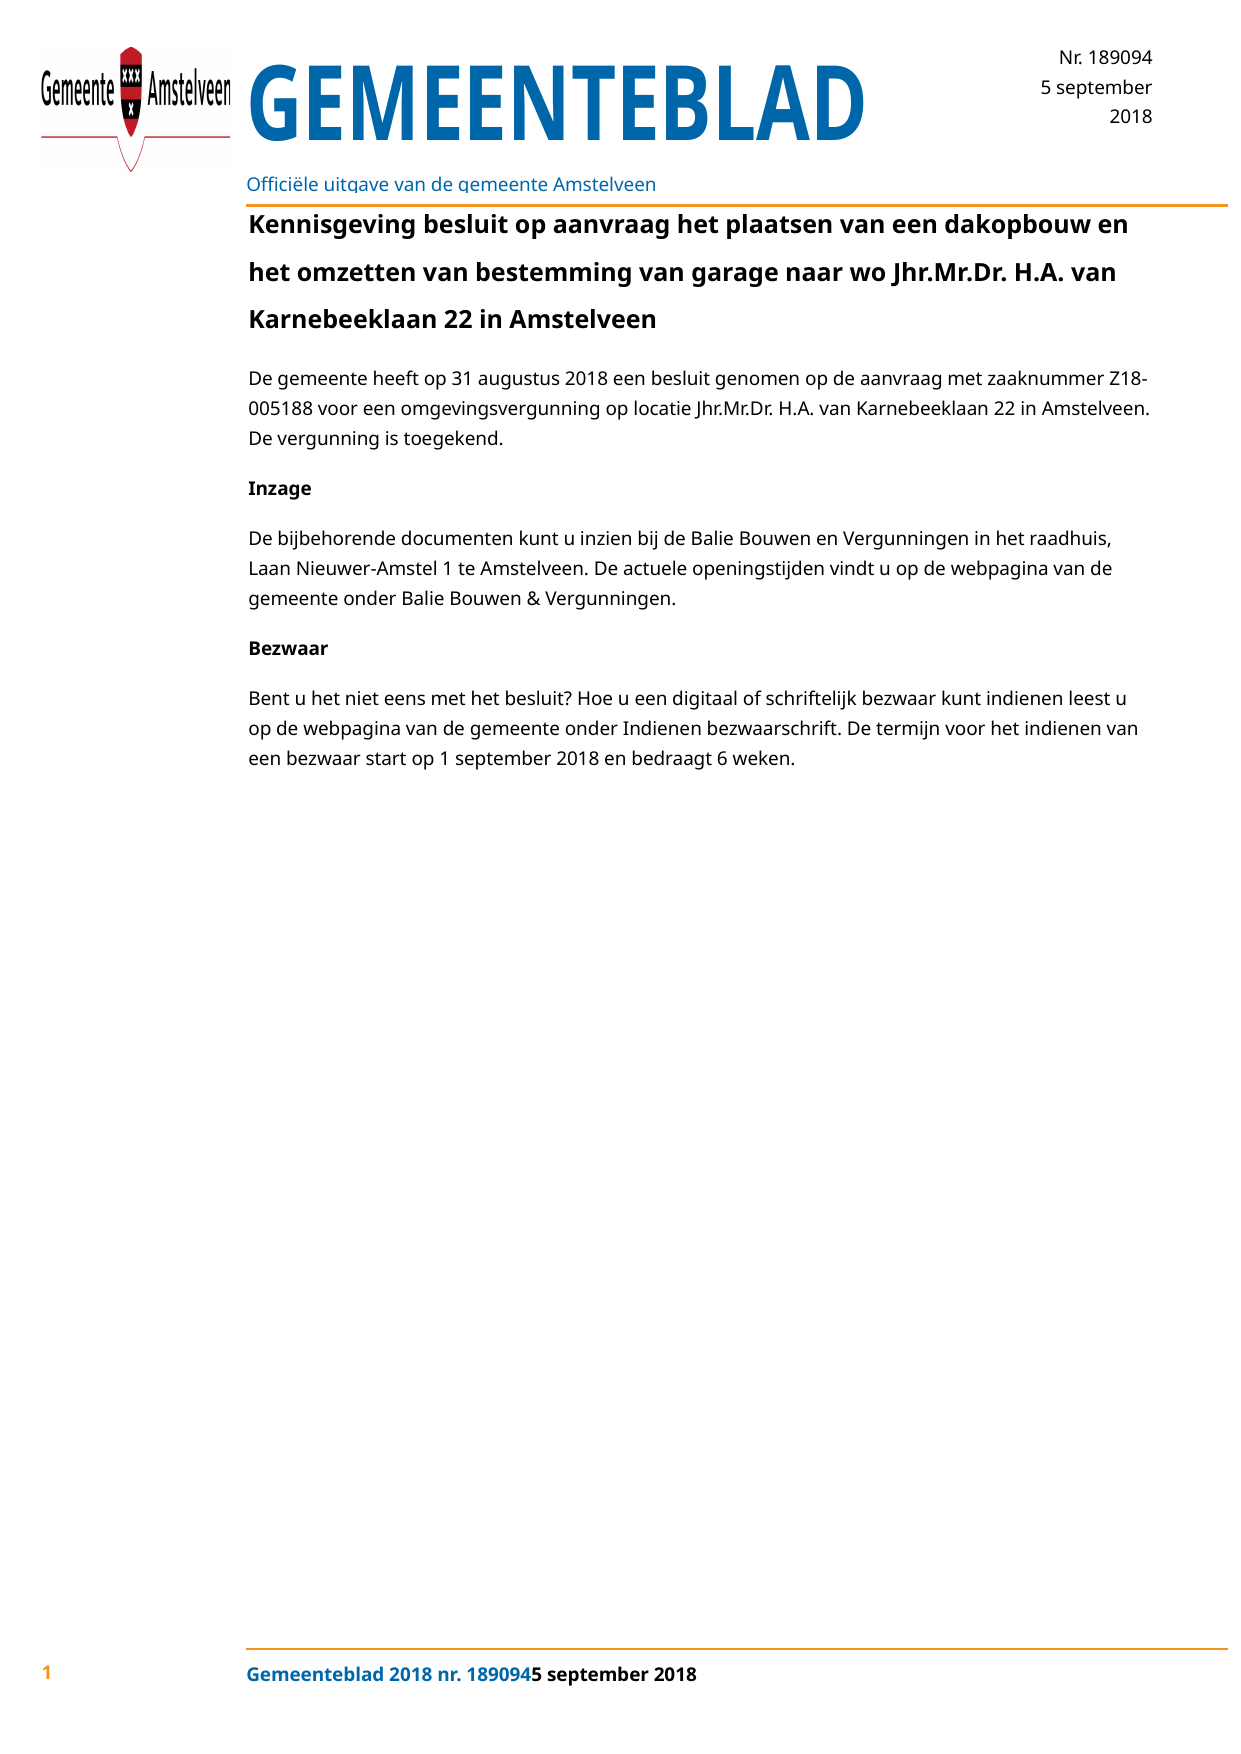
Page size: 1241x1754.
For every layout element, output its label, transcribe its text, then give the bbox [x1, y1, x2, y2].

text De gemeente heeft op 31 augustus 2018 een besluit genomen op de aanvraag met zaaknummer Z18-005188 voor een omgevingsvergunning op locatie Jhr.Mr.Dr. H.A. van Karnebeeklaan 22 in Amstelveen. De vergunning is toegekend. [248, 366, 1152, 450]
text De bijbehorende documenten kunt u inzien bij de Balie Bouwen en Vergunningen in het raadhuis, Laan Nieuwer-Amstel 1 te Amstelveen. De actuele openingstijden vindt u op de webpagina van de gemeente onder Balie Bouwen & Vergunningen. [248, 526, 1152, 610]
text Bent u het niet eens met het besluit? Hoe u een digitaal of schriftelijk bezwaar kunt indienen leest u op de webpagina van de gemeente onder Indienen bezwaarschrift. De termijn voor het indienen van een bezwaar start op 1 september 2018 en bedraagt 6 weken. [248, 686, 1152, 770]
text Inzage [248, 475, 1152, 501]
text Kennisgeving besluit op aanvraag het plaatsen van een dakopbouw en het omzetten van bestemming van garage naar wo Jhr.Mr.Dr. H.A. van Karnebeeklaan 22 in Amstelveen [248, 207, 1152, 336]
text Bezwaar [248, 635, 1152, 661]
picture [41, 47, 231, 172]
